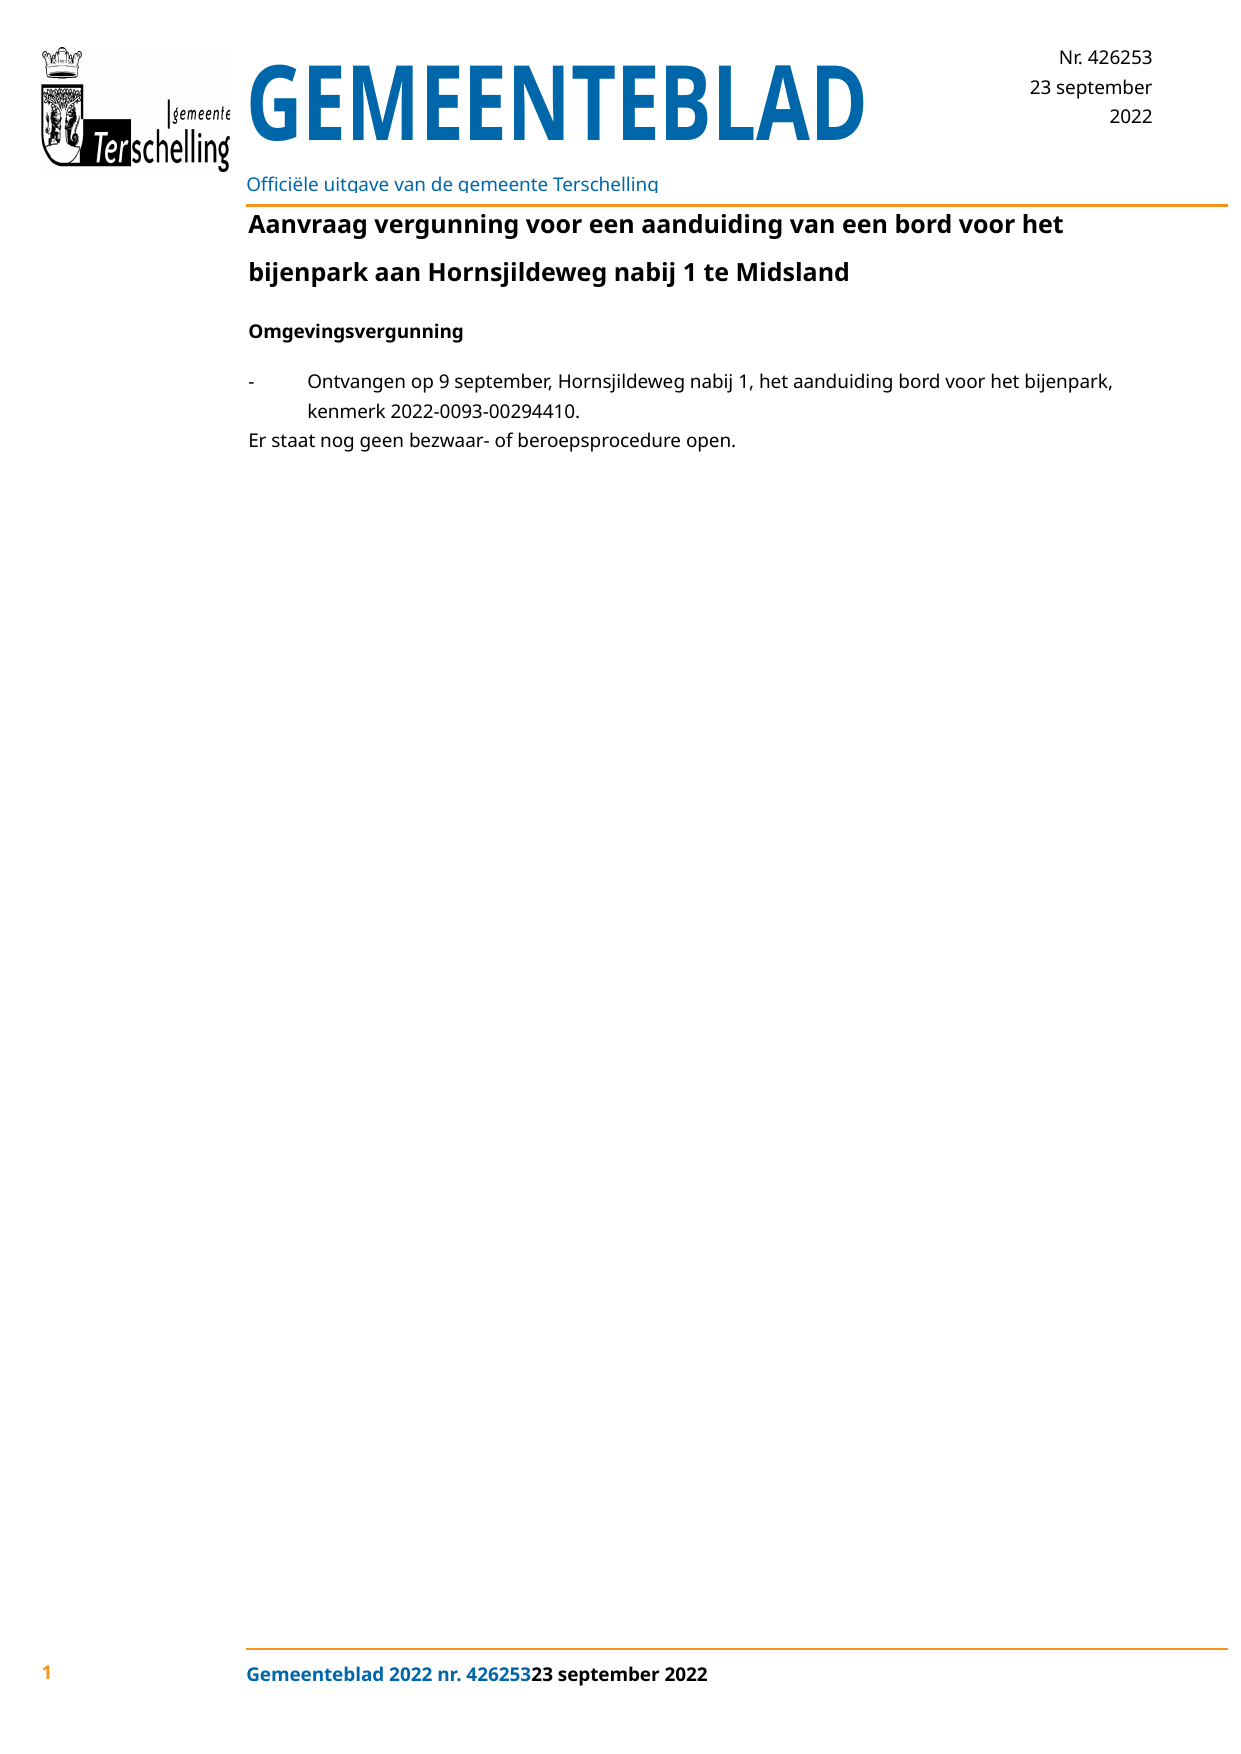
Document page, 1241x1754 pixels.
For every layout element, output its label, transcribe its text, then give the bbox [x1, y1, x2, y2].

picture [41, 47, 231, 172]
list Ontvangen op 9 september, Hornsjildeweg nabij 1, het aanduiding bord voor het bijenpark, kenmerk 2022-0093-00294410. [248, 368, 1152, 424]
text Er staat nog geen bezwaar- of beroepsprocedure open. [248, 427, 1152, 453]
text Omgevingsvergunning [248, 318, 1152, 344]
text Aanvraag vergunning voor een aanduiding van een bord voor het bijenpark aan Hornsjildeweg nabij 1 te Midsland [248, 207, 1152, 288]
